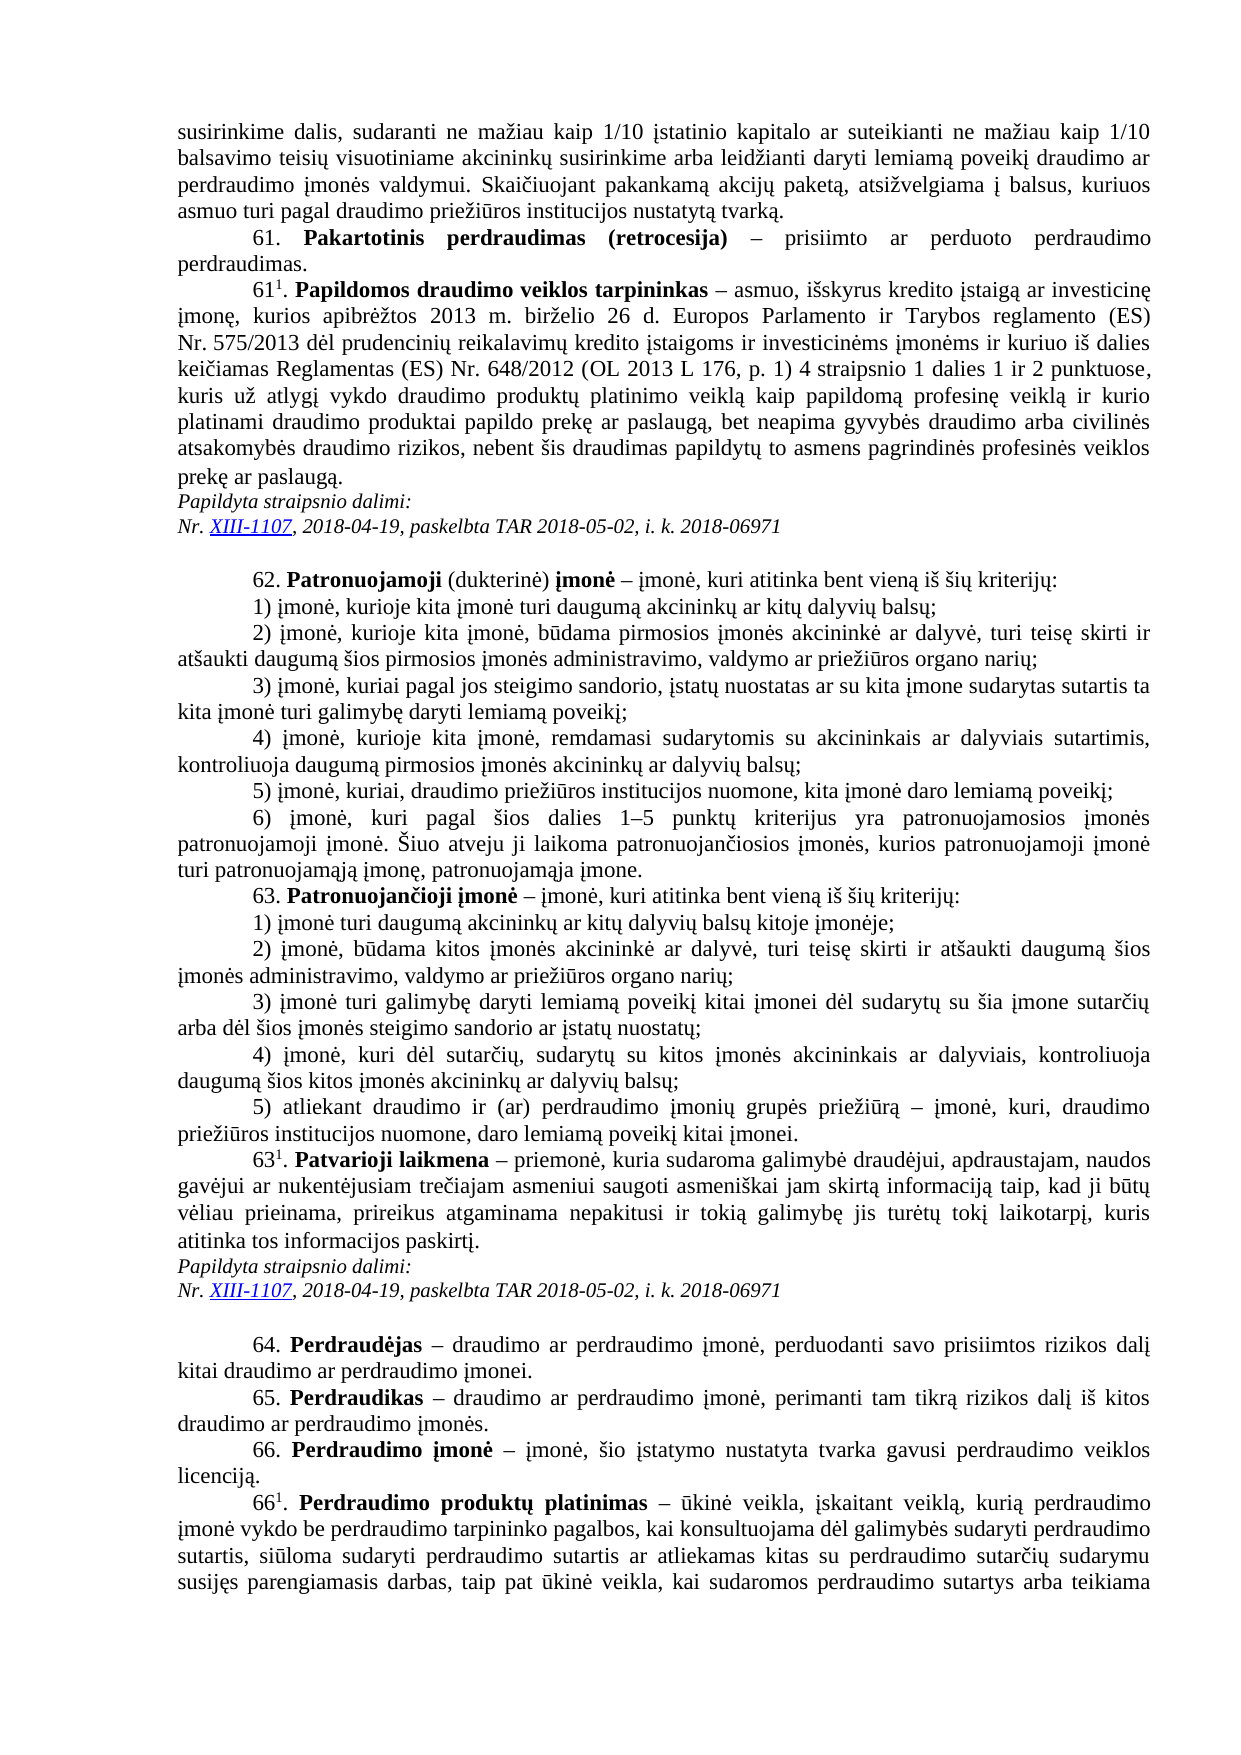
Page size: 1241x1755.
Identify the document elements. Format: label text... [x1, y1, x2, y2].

text 611. Papildomos draudimo veiklos tarpininkas – asmuo, išskyrus kredito įstaigą ar investicinę įmonę, kurios apibrėžtos 2013 m. birželio 26 d. Europos Parlamento ir Tarybos reglamento (ES) Nr. 575/2013 dėl prudencinių reikalavimų kredito įstaigoms ir investicinėms įmonėms ir kuriuo iš dalies keičiamas Reglamentas (ES) Nr. 648/2012 (OL 2013 L 176, p. 1) 4 straipsnio 1 dalies 1 ir 2 punktuose, kuris už atlygį vykdo draudimo produktų platinimo veiklą kaip papildomą profesinę veiklą ir kurio platinami draudimo produktai papildo prekę ar paslaugą, bet neapima gyvybės draudimo arba civilinės atsakomybės draudimo rizikos, nebent šis draudimas papildytų to asmens pagrindinės profesinės veiklos prekę ar paslaugą. [177, 276, 1152, 489]
text 63. Patronuojančioji įmonė – įmonė, kuri atitinka bent vieną iš šių kriterijų: [177, 883, 1152, 909]
text 1) įmonė turi daugumą akcininkų ar kitų dalyvių balsų kitoje įmonėje; [177, 909, 1152, 935]
text 4) įmonė, kurioje kita įmonė, remdamasi sudarytomis su akcininkais ar dalyviais sutartimis, kontroliuoja daugumą pirmosios įmonės akcininkų ar dalyvių balsų; [177, 724, 1152, 777]
text 64. Perdraudėjas – draudimo ar perdraudimo įmonė, perduodanti savo prisiimtos rizikos dalį kitai draudimo ar perdraudimo įmonei. [177, 1331, 1152, 1383]
text 66. Perdraudimo įmonė – įmonė, šio įstatymo nustatyta tvarka gavusi perdraudimo veiklos licenciją. [177, 1436, 1152, 1489]
text 5) įmonė, kuriai, draudimo priežiūros institucijos nuomone, kita įmonė daro lemiamą poveikį; [177, 777, 1152, 803]
text 2) įmonė, kurioje kita įmonė, būdama pirmosios įmonės akcininkė ar dalyvė, turi teisę skirti ir atšaukti daugumą šios pirmosios įmonės administravimo, valdymo ar priežiūros organo narių; [177, 619, 1152, 672]
text 61. Pakartotinis perdraudimas (retrocesija) – prisiimto ar perduoto perdraudimo perdraudimas. [177, 223, 1152, 276]
text 65. Perdraudikas – draudimo ar perdraudimo įmonė, perimanti tam tikrą rizikos dalį iš kitos draudimo ar perdraudimo įmonės. [177, 1383, 1152, 1436]
text susirinkime dalis, sudaranti ne mažiau kaip 1/10 įstatinio kapitalo ar suteikianti ne mažiau kaip 1/10 balsavimo teisių visuotiniame akcininkų susirinkime arba leidžianti daryti lemiamą poveikį draudimo ar perdraudimo įmonės valdymui. Skaičiuojant pakankamą akcijų paketą, atsižvelgiama į balsus, kuriuos asmuo turi pagal draudimo priežiūros institucijos nustatytą tvarką. [177, 118, 1152, 223]
text 5) atliekant draudimo ir (ar) perdraudimo įmonių grupės priežiūrą – įmonė, kuri, draudimo priežiūros institucijos nuomone, daro lemiamą poveikį kitai įmonei. [177, 1093, 1152, 1146]
text 4) įmonė, kuri dėl sutarčių, sudarytų su kitos įmonės akcininkais ar dalyviais, kontroliuoja daugumą šios kitos įmonės akcininkų ar dalyvių balsų; [177, 1041, 1152, 1093]
text 3) įmonė turi galimybę daryti lemiamą poveikį kitai įmonei dėl sudarytų su šia įmone sutarčių arba dėl šios įmonės steigimo sandorio ar įstatų nuostatų; [177, 988, 1152, 1041]
text 62. Patronuojamoji (dukterinė) įmonė – įmonė, kuri atitinka bent vieną iš šių kriterijų: [177, 566, 1152, 593]
text 631. Patvarioji laikmena – priemonė, kuria sudaroma galimybė draudėjui, apdraustajam, naudos gavėjui ar nukentėjusiam trečiajam asmeniui saugoti asmeniškai jam skirtą informaciją taip, kad ji būtų vėliau prieinama, prireikus atgaminama nepakitusi ir tokią galimybę jis turėtų tokį laikotarpį, kuris atitinka tos informacijos paskirtį. [177, 1146, 1152, 1254]
text Nr. XIII-1107, 2018-04-19, paskelbta TAR 2018-05-02, i. k. 2018-06971 [177, 1278, 1152, 1302]
text 3) įmonė, kuriai pagal jos steigimo sandorio, įstatų nuostatas ar su kita įmone sudarytas sutartis ta kita įmonė turi galimybę daryti lemiamą poveikį; [177, 672, 1152, 724]
text 2) įmonė, būdama kitos įmonės akcininkė ar dalyvė, turi teisę skirti ir atšaukti daugumą šios įmonės administravimo, valdymo ar priežiūros organo narių; [177, 935, 1152, 988]
text Papildyta straipsnio dalimi: [177, 489, 1152, 513]
text 661. Perdraudimo produktų platinimas – ūkinė veikla, įskaitant veiklą, kurią perdraudimo įmonė vykdo be perdraudimo tarpininko pagalbos, kai konsultuojama dėl galimybės sudaryti perdraudimo sutartis, siūloma sudaryti perdraudimo sutartis ar atliekamas kitas su perdraudimo sutarčių sudarymu susijęs parengiamasis darbas, taip pat ūkinė veikla, kai sudaromos perdraudimo sutartys arba teikiama [177, 1489, 1152, 1594]
text Nr. XIII-1107, 2018-04-19, paskelbta TAR 2018-05-02, i. k. 2018-06971 [177, 513, 1152, 538]
text 6) įmonė, kuri pagal šios dalies 1–5 punktų kriterijus yra patronuojamosios įmonės patronuojamoji įmonė. Šiuo atveju ji laikoma patronuojančiosios įmonės, kurios patronuojamoji įmonė turi patronuojamąją įmonę, patronuojamąja įmone. [177, 803, 1152, 883]
text 1) įmonė, kurioje kita įmonė turi daugumą akcininkų ar kitų dalyvių balsų; [177, 593, 1152, 619]
text Papildyta straipsnio dalimi: [177, 1254, 1152, 1278]
